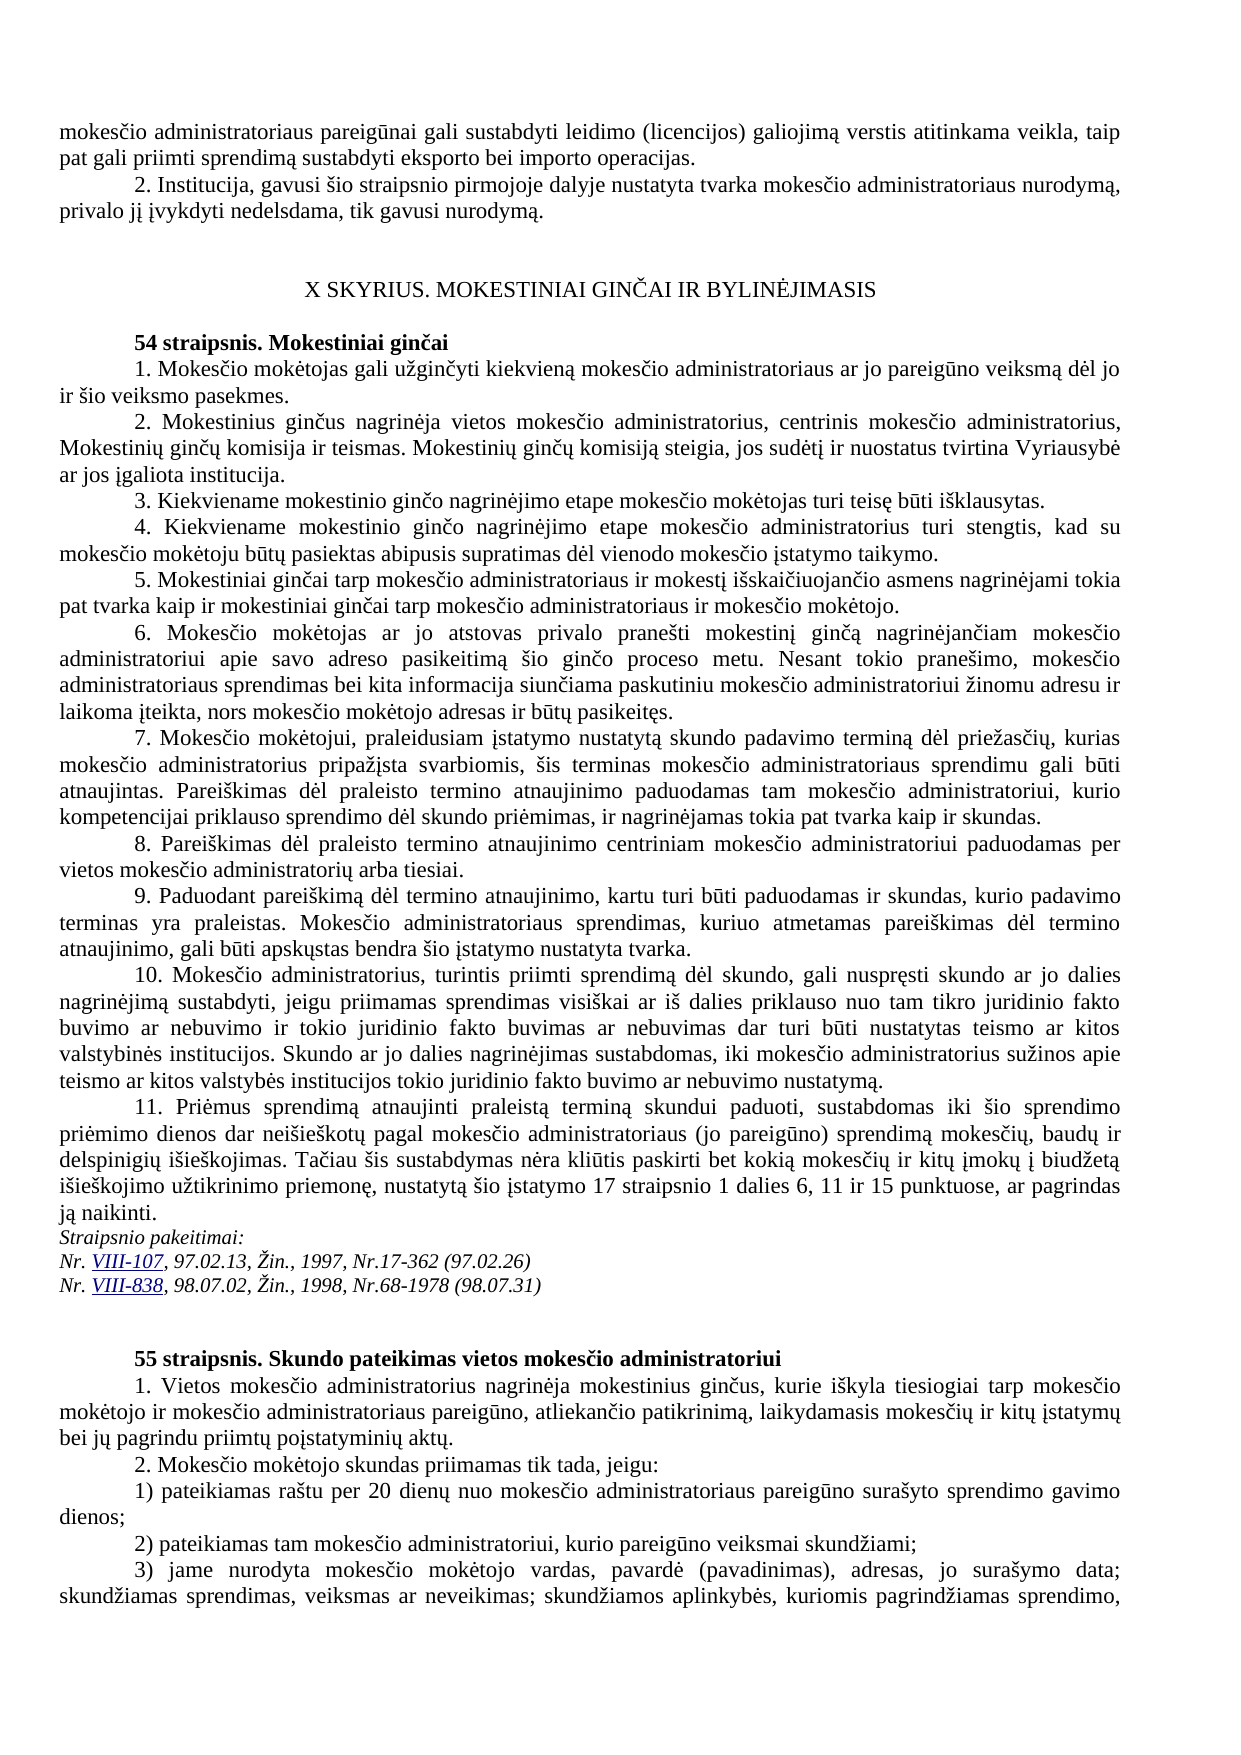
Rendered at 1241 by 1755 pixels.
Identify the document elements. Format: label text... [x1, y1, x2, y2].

text 9. Paduodant pareiškimą dėl termino atnaujinimo, kartu turi būti paduodamas ir skundas, kurio padavimo terminas yra praleistas. Mokesčio administratoriaus sprendimas, kuriuo atmetamas pareiškimas dėl termino atnaujinimo, gali būti apskųstas bendra šio įstatymo nustatyta tvarka. [59, 882, 1122, 961]
text 6. Mokesčio mokėtojas ar jo atstovas privalo pranešti mokestinį ginčą nagrinėjančiam mokesčio administratoriui apie savo adreso pasikeitimą šio ginčo proceso metu. Nesant tokio pranešimo, mokesčio administratoriaus sprendimas bei kita informacija siunčiama paskutiniu mokesčio administratoriui žinomu adresu ir laikoma įteikta, nors mokesčio mokėtojo adresas ir būtų pasikeitęs. [59, 619, 1122, 724]
text 2. Institucija, gavusi šio straipsnio pirmojoje dalyje nustatyta tvarka mokesčio administratoriaus nurodymą, privalo jį įvykdyti nedelsdama, tik gavusi nurodymą. [59, 171, 1122, 223]
text Nr. VIII-838, 98.07.02, Žin., 1998, Nr.68-1978 (98.07.31) [59, 1273, 1122, 1297]
text 1. Mokesčio mokėtojas gali užginčyti kiekvieną mokesčio administratoriaus ar jo pareigūno veiksmą dėl jo ir šio veiksmo pasekmes. [59, 355, 1122, 408]
subtitle X SKYRIUS. MOKESTINIAI GINČAI IR BYLINĖJIMASIS [59, 276, 1122, 303]
text 11. Priėmus sprendimą atnaujinti praleistą terminą skundui paduoti, sustabdomas iki šio sprendimo priėmimo dienos dar neišieškotų pagal mokesčio administratoriaus (jo pareigūno) sprendimą mokesčių, baudų ir delspinigių išieškojimas. Tačiau šis sustabdymas nėra kliūtis paskirti bet kokią mokesčių ir kitų įmokų į biudžetą išieškojimo užtikrinimo priemonę, nustatytą šio įstatymo 17 straipsnio 1 dalies 6, 11 ir 15 punktuose, ar pagrindas ją naikinti. [59, 1093, 1122, 1225]
text 1) pateikiamas raštu per 20 dienų nuo mokesčio administratoriaus pareigūno surašyto sprendimo gavimo dienos; [59, 1477, 1122, 1530]
text 2. Mokesčio mokėtojo skundas priimamas tik tada, jeigu: [59, 1451, 1122, 1477]
text 8. Pareiškimas dėl praleisto termino atnaujinimo centriniam mokesčio administratoriui paduodamas per vietos mokesčio administratorių arba tiesiai. [59, 830, 1122, 882]
text mokesčio administratoriaus pareigūnai gali sustabdyti leidimo (licencijos) galiojimą verstis atitinkama veikla, taip pat gali priimti sprendimą sustabdyti eksporto bei importo operacijas. [59, 118, 1122, 171]
text 55 straipsnis. Skundo pateikimas vietos mokesčio administratoriui [59, 1345, 1122, 1372]
text Straipsnio pakeitimai: [59, 1225, 1122, 1249]
text 10. Mokesčio administratorius, turintis priimti sprendimą dėl skundo, gali nuspręsti skundo ar jo dalies nagrinėjimą sustabdyti, jeigu priimamas sprendimas visiškai ar iš dalies priklauso nuo tam tikro juridinio fakto buvimo ar nebuvimo ir tokio juridinio fakto buvimas ar nebuvimas dar turi būti nustatytas teismo ar kitos valstybinės institucijos. Skundo ar jo dalies nagrinėjimas sustabdomas, iki mokesčio administratorius sužinos apie teismo ar kitos valstybės institucijos tokio juridinio fakto buvimo ar nebuvimo nustatymą. [59, 961, 1122, 1093]
text 4. Kiekviename mokestinio ginčo nagrinėjimo etape mokesčio administratorius turi stengtis, kad su mokesčio mokėtoju būtų pasiektas abipusis supratimas dėl vienodo mokesčio įstatymo taikymo. [59, 513, 1122, 566]
text 3) jame nurodyta mokesčio mokėtojo vardas, pavardė (pavadinimas), adresas, jo surašymo data; skundžiamas sprendimas, veiksmas ar neveikimas; skundžiamos aplinkybės, kuriomis pagrindžiamas sprendimo, [59, 1556, 1122, 1609]
text 1. Vietos mokesčio administratorius nagrinėja mokestinius ginčus, kurie iškyla tiesiogiai tarp mokesčio mokėtojo ir mokesčio administratoriaus pareigūno, atliekančio patikrinimą, laikydamasis mokesčių ir kitų įstatymų bei jų pagrindu priimtų poįstatyminių aktų. [59, 1372, 1122, 1451]
text 7. Mokesčio mokėtojui, praleidusiam įstatymo nustatytą skundo padavimo terminą dėl priežasčių, kurias mokesčio administratorius pripažįsta svarbiomis, šis terminas mokesčio administratoriaus sprendimu gali būti atnaujintas. Pareiškimas dėl praleisto termino atnaujinimo paduodamas tam mokesčio administratoriui, kurio kompetencijai priklauso sprendimo dėl skundo priėmimas, ir nagrinėjamas tokia pat tvarka kaip ir skundas. [59, 724, 1122, 830]
text Nr. VIII-107, 97.02.13, Žin., 1997, Nr.17-362 (97.02.26) [59, 1249, 1122, 1273]
text 2) pateikiamas tam mokesčio administratoriui, kurio pareigūno veiksmai skundžiami; [59, 1530, 1122, 1556]
text 5. Mokestiniai ginčai tarp mokesčio administratoriaus ir mokestį išskaičiuojančio asmens nagrinėjami tokia pat tvarka kaip ir mokestiniai ginčai tarp mokesčio administratoriaus ir mokesčio mokėtojo. [59, 566, 1122, 619]
text 54 straipsnis. Mokestiniai ginčai [59, 329, 1122, 355]
text 3. Kiekviename mokestinio ginčo nagrinėjimo etape mokesčio mokėtojas turi teisę būti išklausytas. [59, 487, 1122, 513]
text 2. Mokestinius ginčus nagrinėja vietos mokesčio administratorius, centrinis mokesčio administratorius, Mokestinių ginčų komisija ir teismas. Mokestinių ginčų komisiją steigia, jos sudėtį ir nuostatus tvirtina Vyriausybė ar jos įgaliota institucija. [59, 408, 1122, 487]
